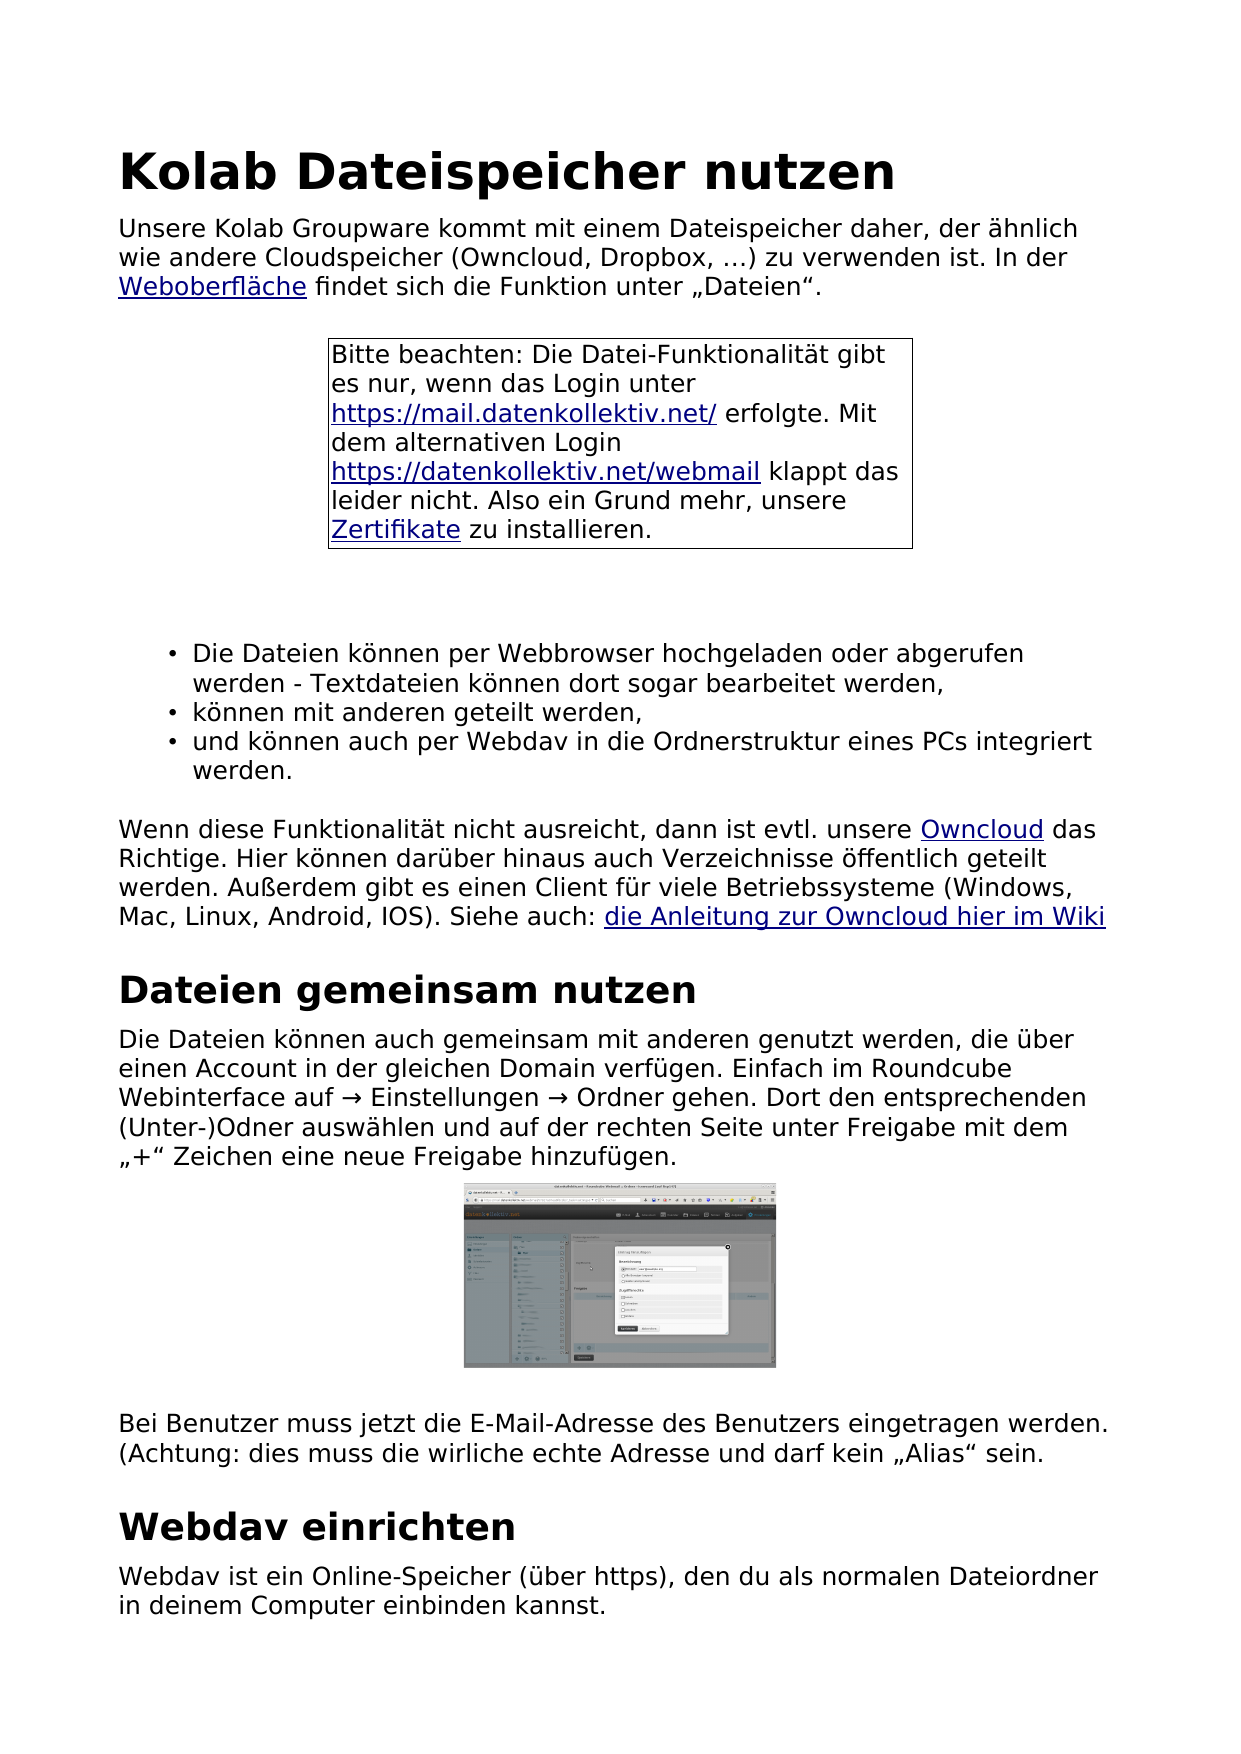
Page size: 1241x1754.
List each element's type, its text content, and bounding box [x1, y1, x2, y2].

list Die Dateien können per Webbrowser hochgeladen oder abgerufen werden - Textdateien können dort sogar bearbeitet werden, [177, 639, 1122, 698]
text Webdav ist ein Online-Speicher (über https), den du als normalen Dateiordner in deinem Computer einbinden kannst. [118, 1562, 1122, 1620]
subtitle Dateien gemeinsam nutzen [118, 969, 1122, 1013]
text Die Dateien können auch gemeinsam mit anderen genutzt werden, die über einen Account in der gleichen Domain verfügen. Einfach im Roundcube Webinterface auf → Einstellungen → Ordner gehen. Dort den entsprechenden (Unter-)Odner auswählen und auf der rechten Seite unter Freigabe mit dem „+“ Zeichen eine neue Freigabe hinzufügen. [118, 1025, 1122, 1171]
list und können auch per Webdav in die Ordnerstruktur eines PCs integriert werden. [177, 727, 1122, 785]
subtitle Kolab Dateispeicher nutzen [118, 143, 1122, 201]
text Unsere Kolab Groupware kommt mit einem Dateispeicher daher, der ähnlich wie andere Cloudspeicher (Owncloud, Dropbox, …) zu verwenden ist. In der Weboberfläche findet sich die Funktion unter „Dateien“. [118, 214, 1122, 301]
table_header Bitte beachten: Die Datei-Funktionalität gibt es nur, wenn das Login unter https://mail.datenkollektiv.net/ erfolgte. Mit dem alternativen Login https://datenkollektiv.net/webmail klappt das leider nicht. Also ein Grund mehr, unsere Zertifikate zu installieren. [329, 339, 912, 548]
text Bei Benutzer muss jetzt die E-Mail-Adresse des Benutzers eingetragen werden. (Achtung: dies muss die wirliche echte Adresse und darf kein „Alias“ sein. [118, 1410, 1122, 1468]
list können mit anderen geteilt werden, [177, 698, 1122, 727]
picture [463, 1183, 777, 1368]
text Wenn diese Funktionalität nicht ausreicht, dann ist evtl. unsere Owncloud das Richtige. Hier können darüber hinaus auch Verzeichnisse öffentlich geteilt werden. Außerdem gibt es einen Client für viele Betriebssysteme (Windows, Mac, Linux, Android, IOS). Siehe auch: die Anleitung zur Owncloud hier im Wiki [118, 815, 1122, 932]
subtitle Webdav einrichten [118, 1506, 1122, 1549]
